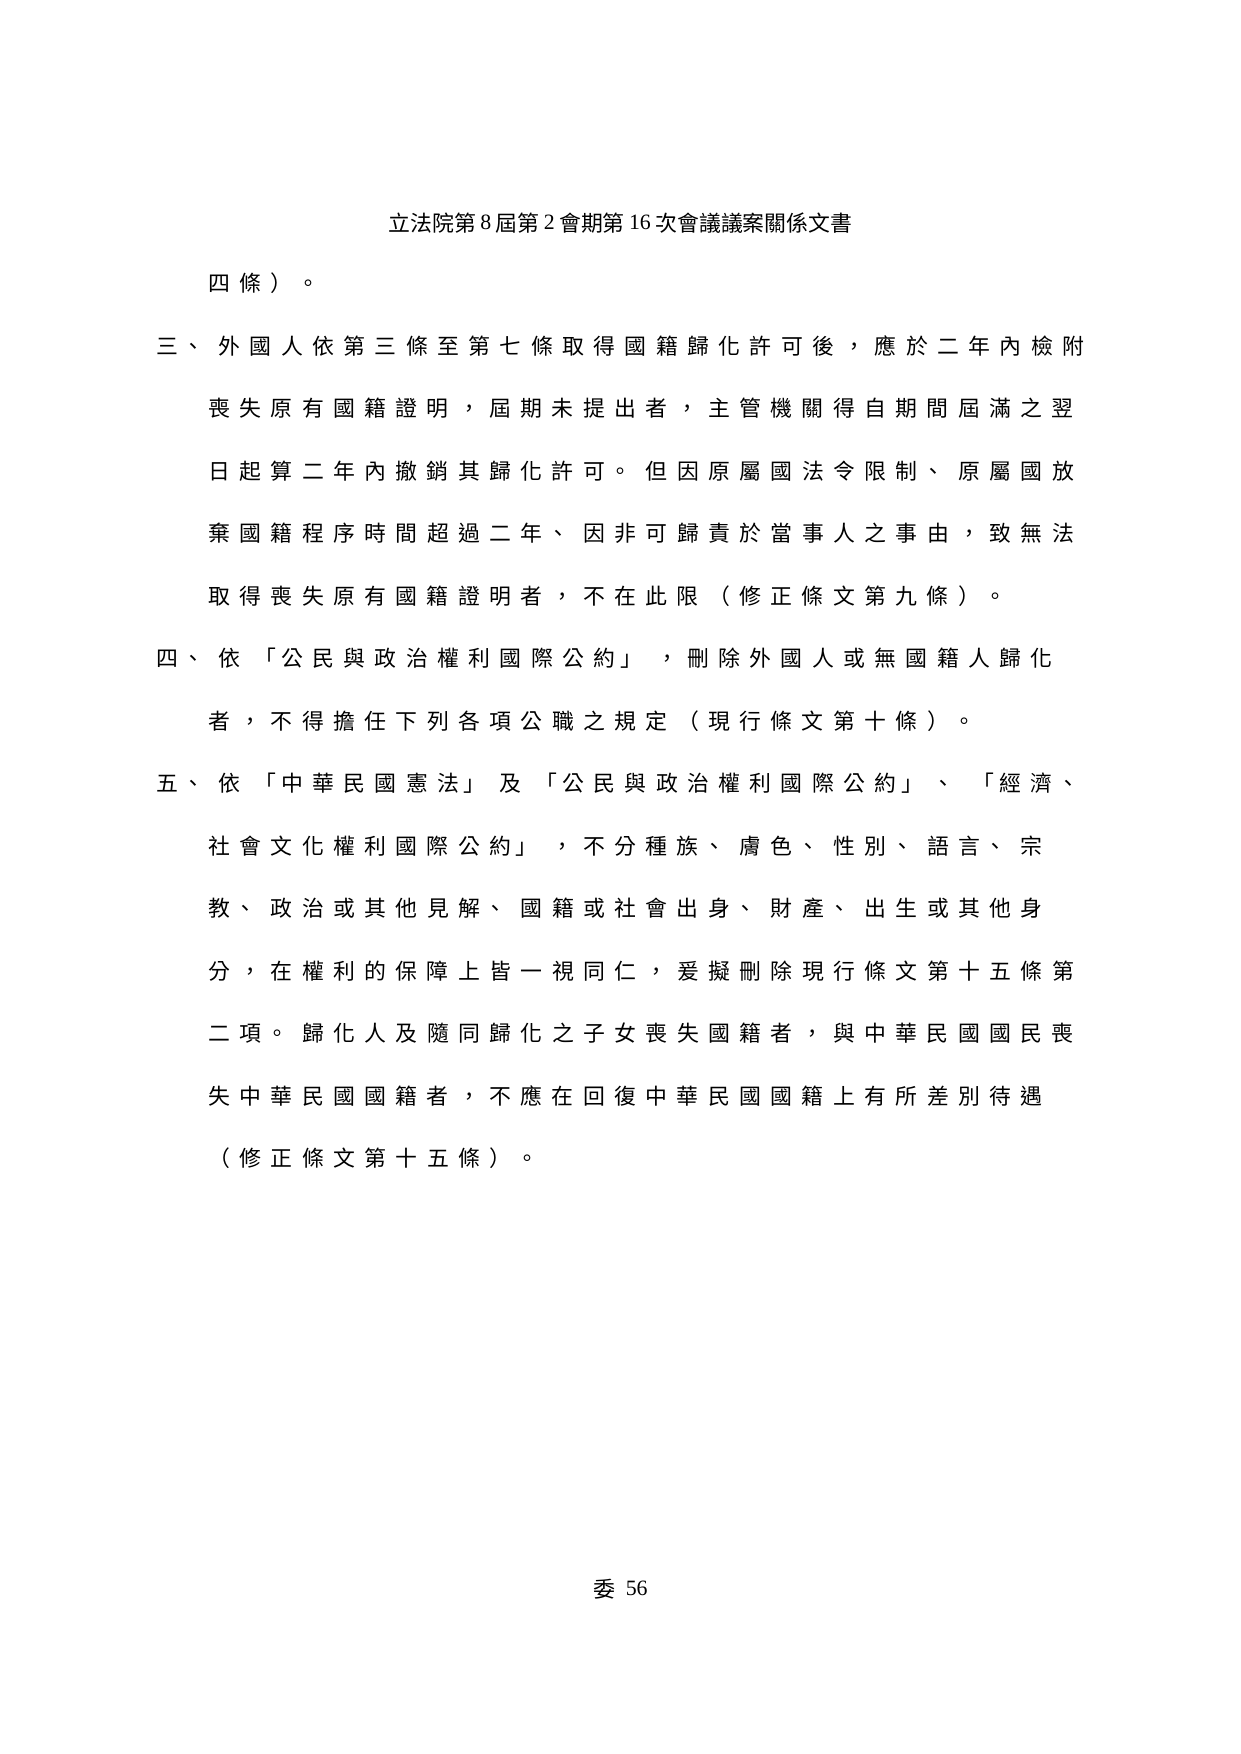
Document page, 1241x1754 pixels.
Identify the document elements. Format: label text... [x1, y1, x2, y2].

text 四條）。 [151, 251, 1089, 313]
text 三、外國人依第三條至第七條取得國籍歸化許可後，應於二年內檢附喪失原有國籍證明，屆期未提出者，主管機關得自期間屆滿之翌日起算二年內撤銷其歸化許可。但因原屬國法令限制、原屬國放棄國籍程序時間超過二年、因非可歸責於當事人之事由，致無法取得喪失原有國籍證明者，不在此限（修正條文第九條）。 [151, 313, 1089, 626]
text 四、依「公民與政治權利國際公約」，刪除外國人或無國籍人歸化者，不得擔任下列各項公職之規定（現行條文第十條）。 [151, 626, 1089, 751]
text 五、依「中華民國憲法」及「公民與政治權利國際公約」、「經濟、社會文化權利國際公約」，不分種族、膚色、性別、語言、宗教、政治或其他見解、國籍或社會出身、財產、出生或其他身分，在權利的保障上皆一視同仁，爰擬刪除現行條文第十五條第二項。歸化人及隨同歸化之子女喪失國籍者，與中華民國國民喪失中華民國國籍者，不應在回復中華民國國籍上有所差別待遇（修正條文第十五條）。 [151, 751, 1089, 1188]
